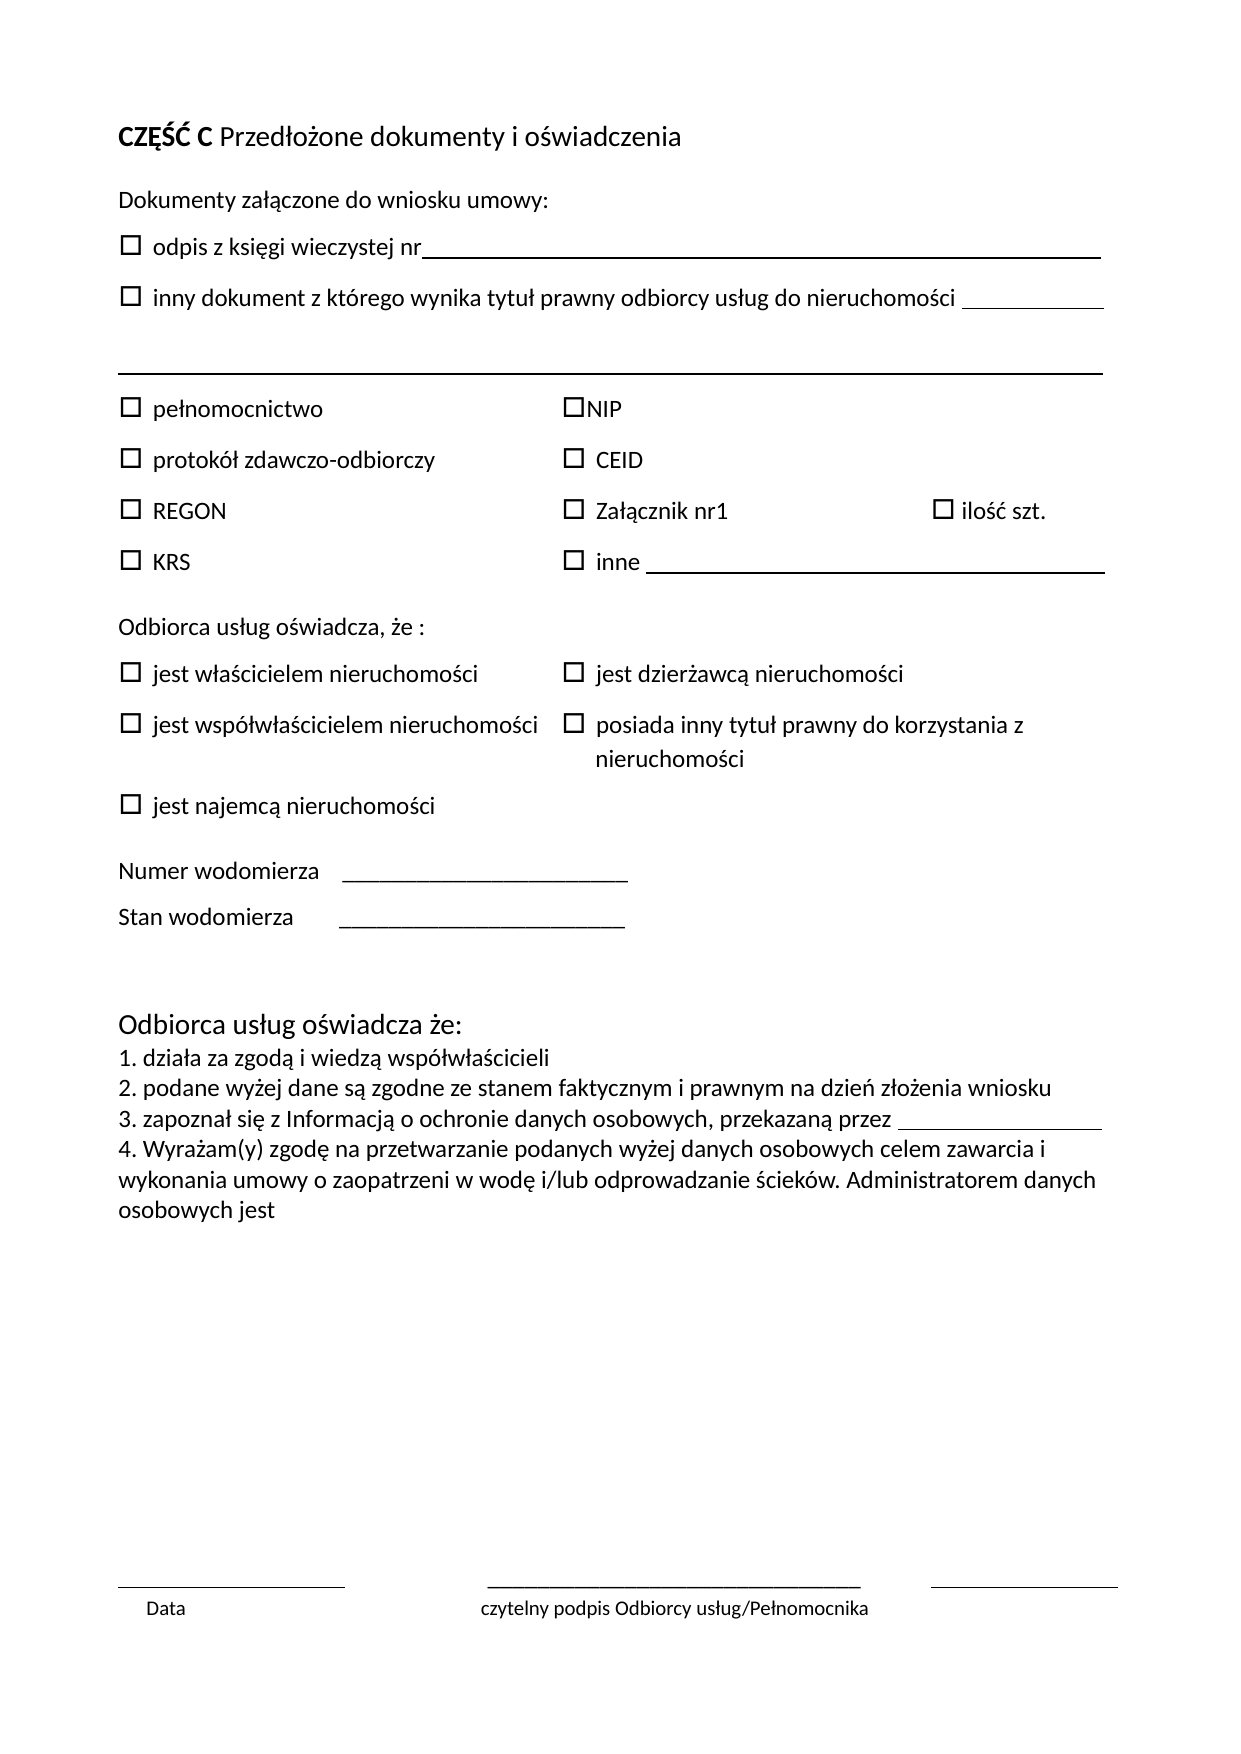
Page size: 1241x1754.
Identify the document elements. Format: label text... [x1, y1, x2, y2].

text 3. zapoznał się z Informacją o ochronie danych osobowych, przekazaną przez [118, 1103, 1122, 1133]
text □ protokół zdawczo-odbiorczy □ CEID [118, 428, 1122, 479]
text □ KRS □ inne [118, 530, 1122, 581]
text □ jest współwłaścicielem nieruchomości □ posiada inny tytuł prawny do korzystania z nieruchomości [118, 693, 1122, 774]
text Odbiorca usług oświadcza że: [118, 1006, 1122, 1042]
text CZĘŚĆ C Przedłożone dokumenty i oświadczenia [118, 118, 1122, 154]
text ______________________________ [118, 1561, 1122, 1591]
text Dokumenty załączone do wniosku umowy: [118, 184, 1122, 215]
text □ inny dokument z którego wynika tytuł prawny odbiorcy usług do nieruchomości [118, 266, 1122, 316]
text 2. podane wyżej dane są zgodne ze stanem faktycznym i prawnym na dzień złożenia wniosku [118, 1072, 1122, 1103]
text □ pełnomocnictwo □NIP [118, 377, 1122, 428]
text □ REGON □ Załącznik nr1 □ ilość szt. [118, 479, 1122, 530]
text 1. działa za zgodą i wiedzą współwłaścicieli [118, 1042, 1122, 1072]
text 4. Wyrażam(y) zgodę na przetwarzanie podanych wyżej danych osobowych celem zawarcia i wykonania umowy o zaopatrzeni w wodę i/lub odprowadzanie ścieków. Administratorem danych osobowych jest [118, 1133, 1122, 1225]
text □ odpis z księgi wieczystej nr [118, 215, 1122, 266]
text Data czytelny podpis Odbiorcy usług/Pełnomocnika [118, 1591, 1122, 1622]
text Stan wodomierza _______________________ [118, 901, 1122, 932]
text □ jest właścicielem nieruchomości □ jest dzierżawcą nieruchomości [118, 642, 1122, 693]
text Odbiorca usług oświadcza, że : [118, 611, 1122, 642]
text Numer wodomierza _______________________ [118, 855, 1122, 886]
text □ jest najemcą nieruchomości [118, 774, 1122, 825]
